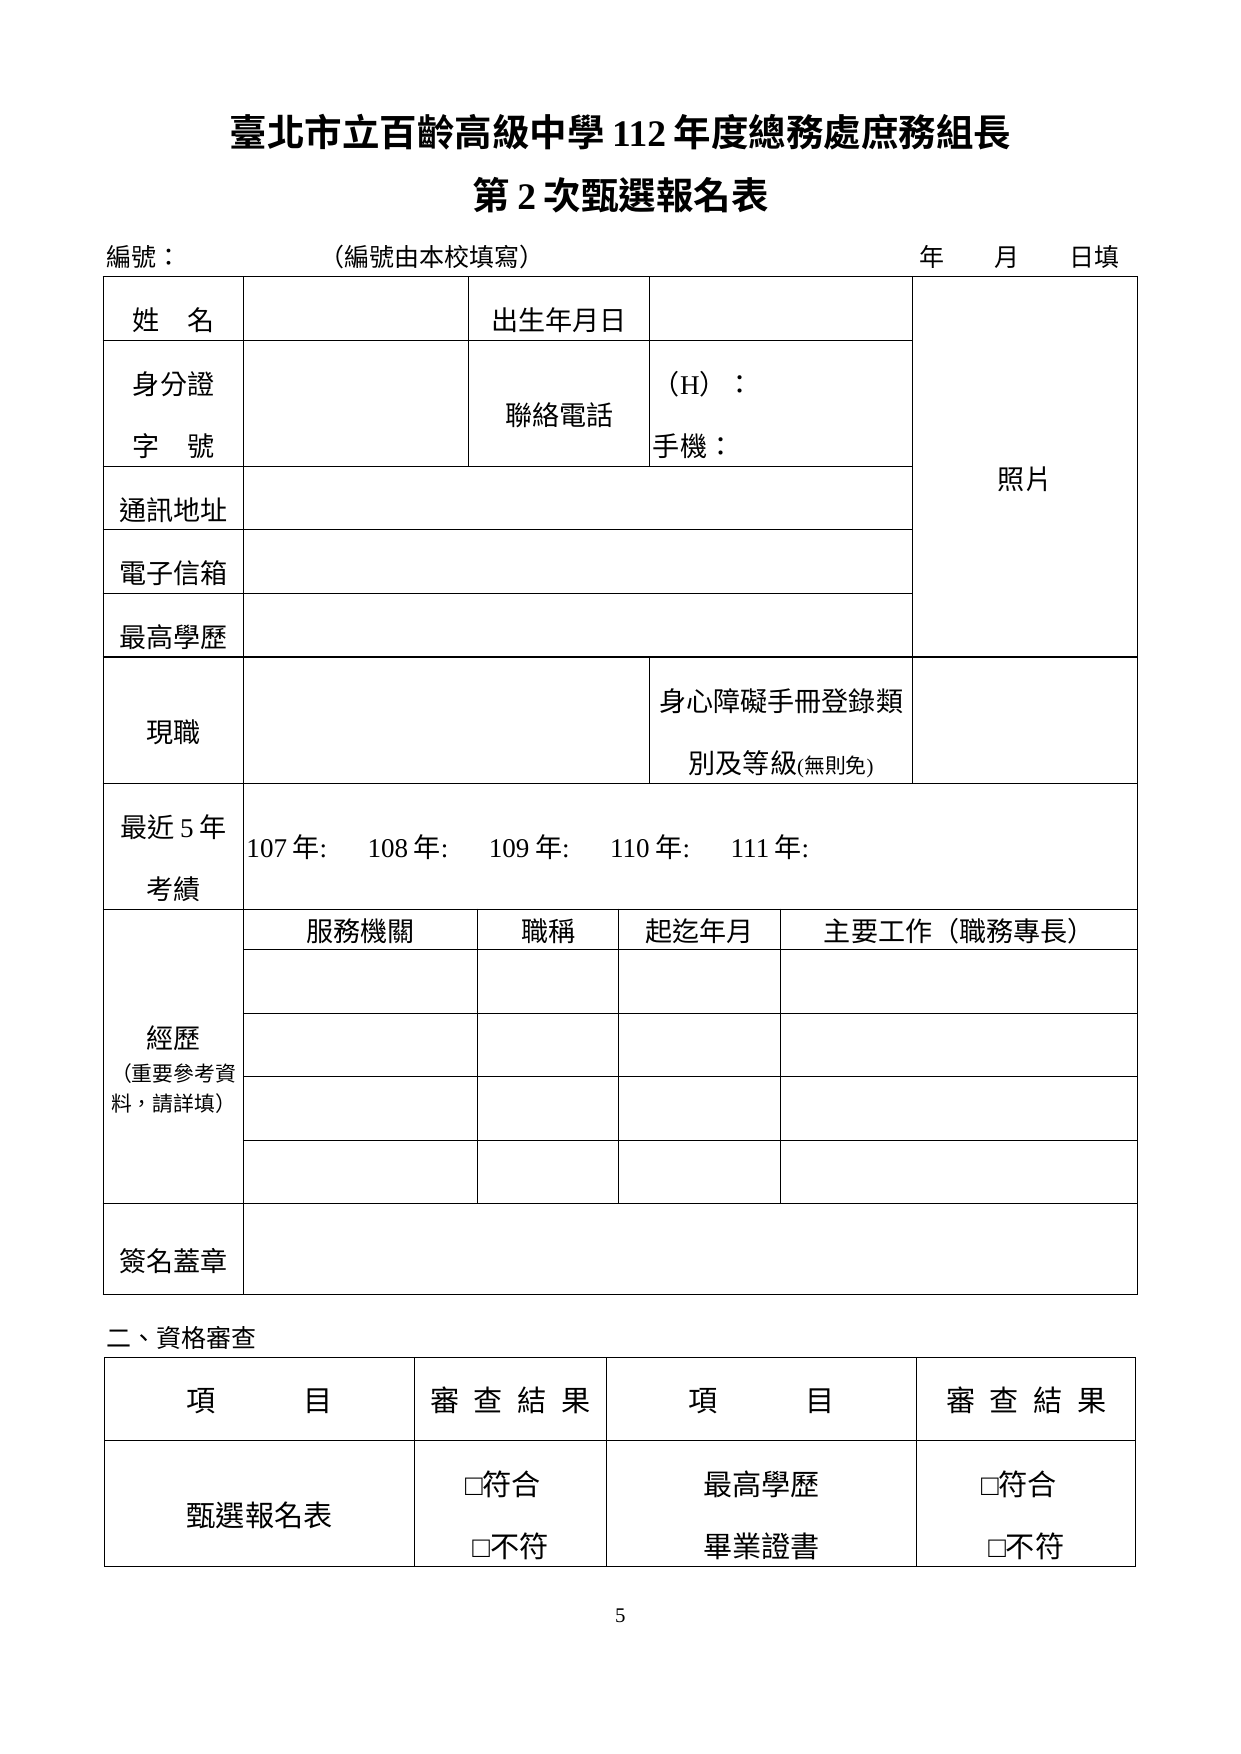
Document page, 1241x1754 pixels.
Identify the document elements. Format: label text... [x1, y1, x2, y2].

table_cell [619, 950, 780, 1012]
table_cell [244, 530, 912, 593]
table_cell [478, 1014, 618, 1076]
table_cell [478, 950, 618, 1012]
table_cell [244, 1014, 477, 1076]
table_header 項 目 [105, 1358, 414, 1440]
table_cell □符合 □不符 [917, 1441, 1135, 1566]
table_cell [244, 594, 912, 656]
table_cell 最近5年 考績 [104, 784, 243, 908]
table_cell □符合 □不符 [415, 1441, 606, 1566]
table_header 項 目 [607, 1358, 916, 1440]
table_cell [619, 1077, 780, 1139]
table_header 姓 名 [104, 277, 243, 340]
table_cell [244, 341, 468, 466]
table_cell [913, 658, 1137, 782]
table_cell 聯絡電話 [469, 341, 649, 466]
table_cell 身心障礙手冊登錄類別及等級(無則免) [650, 658, 912, 782]
table_cell （H）： 手機： [650, 341, 912, 466]
text 臺北市立百齡高級中學112年度總務處庶務組長 第2次甄選報名表 [106, 89, 1134, 214]
table_cell 最高學歷 [104, 594, 243, 656]
table_cell [781, 1014, 1137, 1076]
table_cell 經歷 （重要參考資料，請詳填） [104, 910, 243, 1203]
table_cell 最高學歷 畢業證書 [607, 1441, 916, 1566]
table_cell [781, 950, 1137, 1012]
table_cell [781, 1077, 1137, 1139]
table_header 照片 [913, 277, 1137, 656]
table_cell [244, 658, 649, 782]
table_cell 主要工作（職務專長） [781, 910, 1137, 949]
text 編號： （編號由本校填寫） 年 月 日填 [106, 214, 1134, 276]
table_cell 現職 [104, 658, 243, 782]
table_header 出生年月日 [469, 277, 649, 340]
table_header [650, 277, 912, 340]
table_cell [478, 1077, 618, 1139]
table_cell 電子信箱 [104, 530, 243, 593]
table_header 審 查 結 果 [415, 1358, 606, 1440]
text 二、資格審查 [106, 1295, 1134, 1357]
table_cell 起迄年月 [619, 910, 780, 949]
table_cell 107年: 108年: 109年: 110年: 111年: [244, 784, 1137, 908]
table_cell 身分證 字 號 [104, 341, 243, 466]
table_cell 服務機關 [244, 910, 477, 949]
table_cell [619, 1014, 780, 1076]
table_cell [244, 1141, 477, 1203]
table_cell [781, 1141, 1137, 1203]
table_cell [619, 1141, 780, 1203]
table_cell [244, 467, 912, 529]
table_cell 通訊地址 [104, 467, 243, 529]
table_cell 甄選報名表 [105, 1441, 414, 1566]
table_cell 簽名蓋章 [104, 1204, 243, 1293]
table_cell [244, 950, 477, 1012]
table_header [244, 277, 468, 340]
table_cell [244, 1204, 1137, 1293]
table_header 審 查 結 果 [917, 1358, 1135, 1440]
table_cell [244, 1077, 477, 1139]
table_cell 職稱 [478, 910, 618, 949]
table_cell [478, 1141, 618, 1203]
